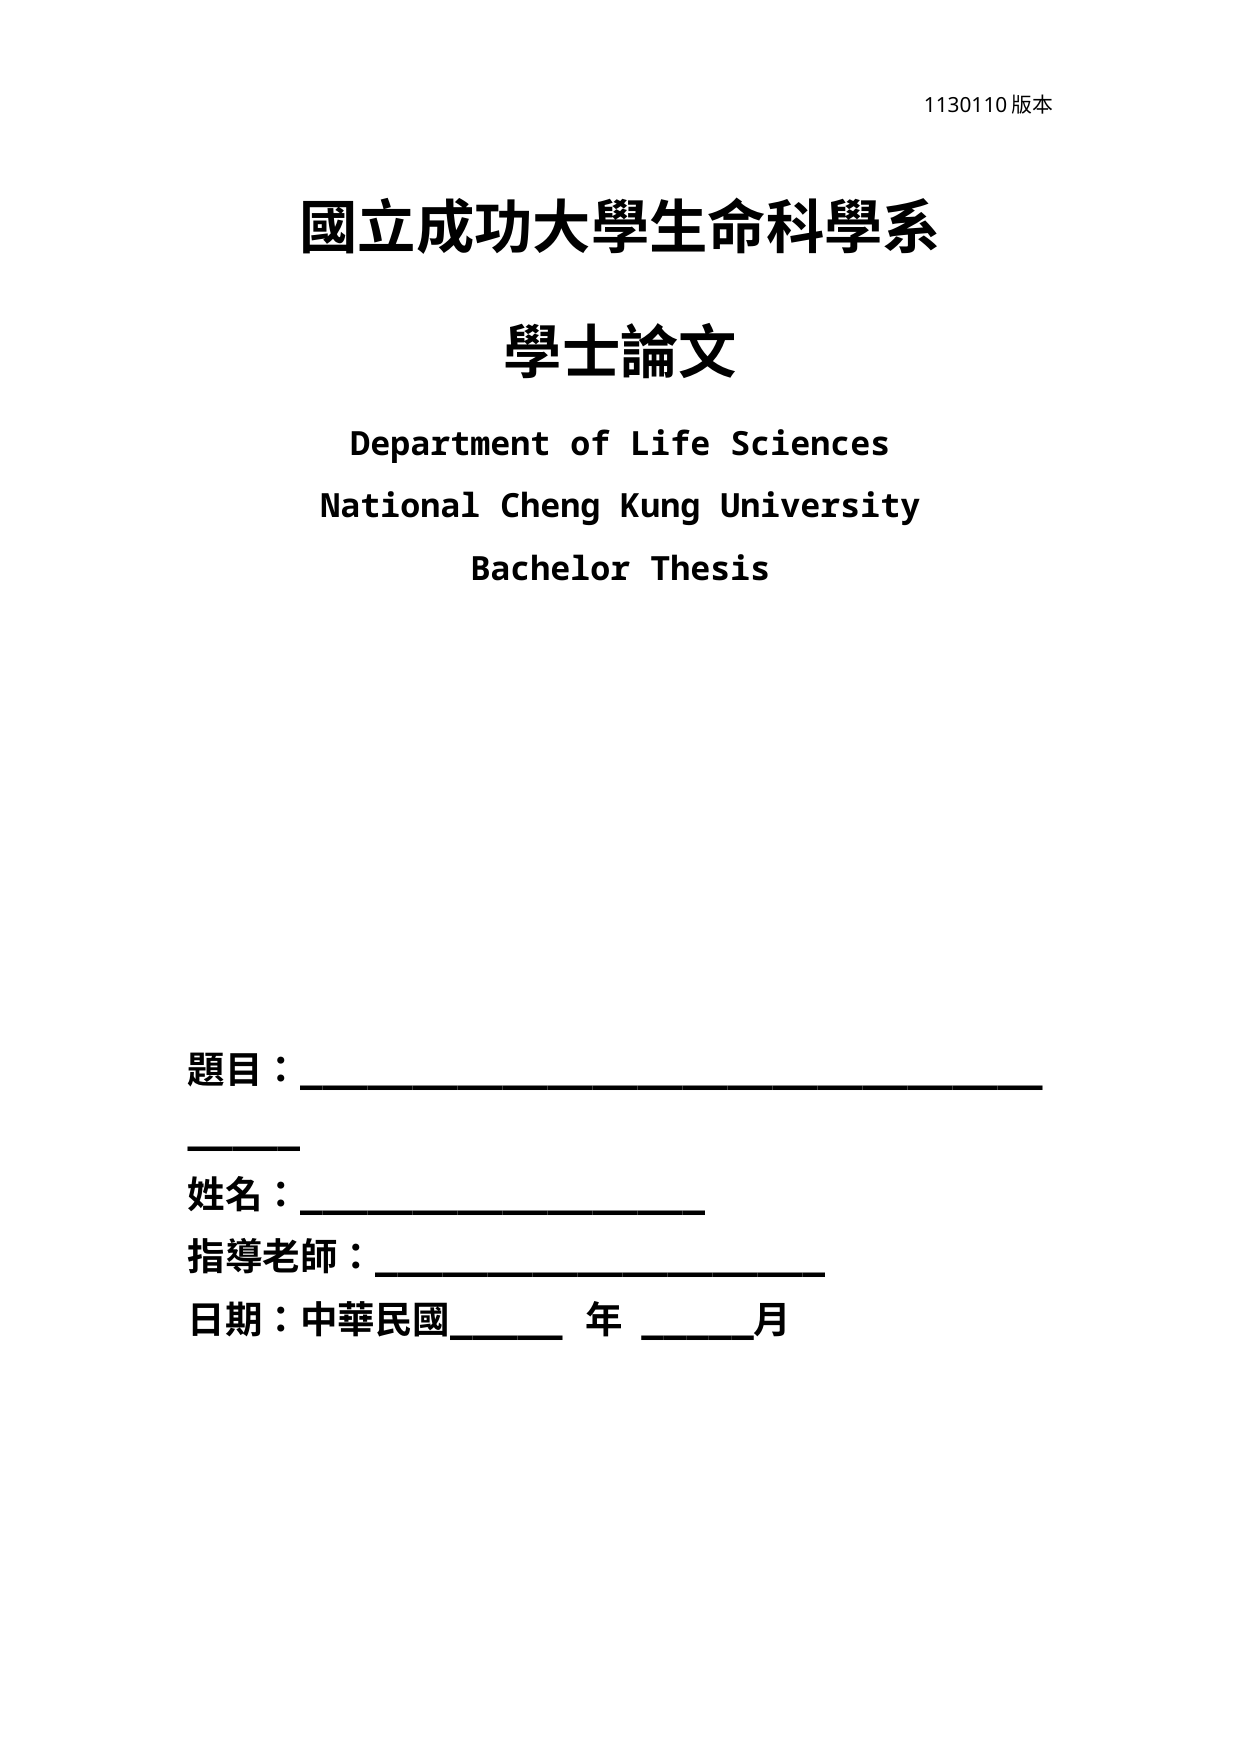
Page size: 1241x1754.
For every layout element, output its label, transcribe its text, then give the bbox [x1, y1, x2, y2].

text 日期：中華民國_____ 年 _____月 [187, 1275, 1053, 1338]
text National Cheng Kung University [187, 463, 1053, 525]
text 國立成功大學生命科學系 [187, 150, 1053, 275]
text 姓名：__________________ [187, 1150, 1053, 1213]
text Department of Life Sciences [187, 400, 1053, 463]
text 題目：______________________________________ [187, 1025, 1053, 1150]
text Bachelor Thesis [187, 525, 1053, 588]
text 指導老師：____________________ [187, 1213, 1053, 1275]
text 學士論文 [187, 275, 1053, 400]
